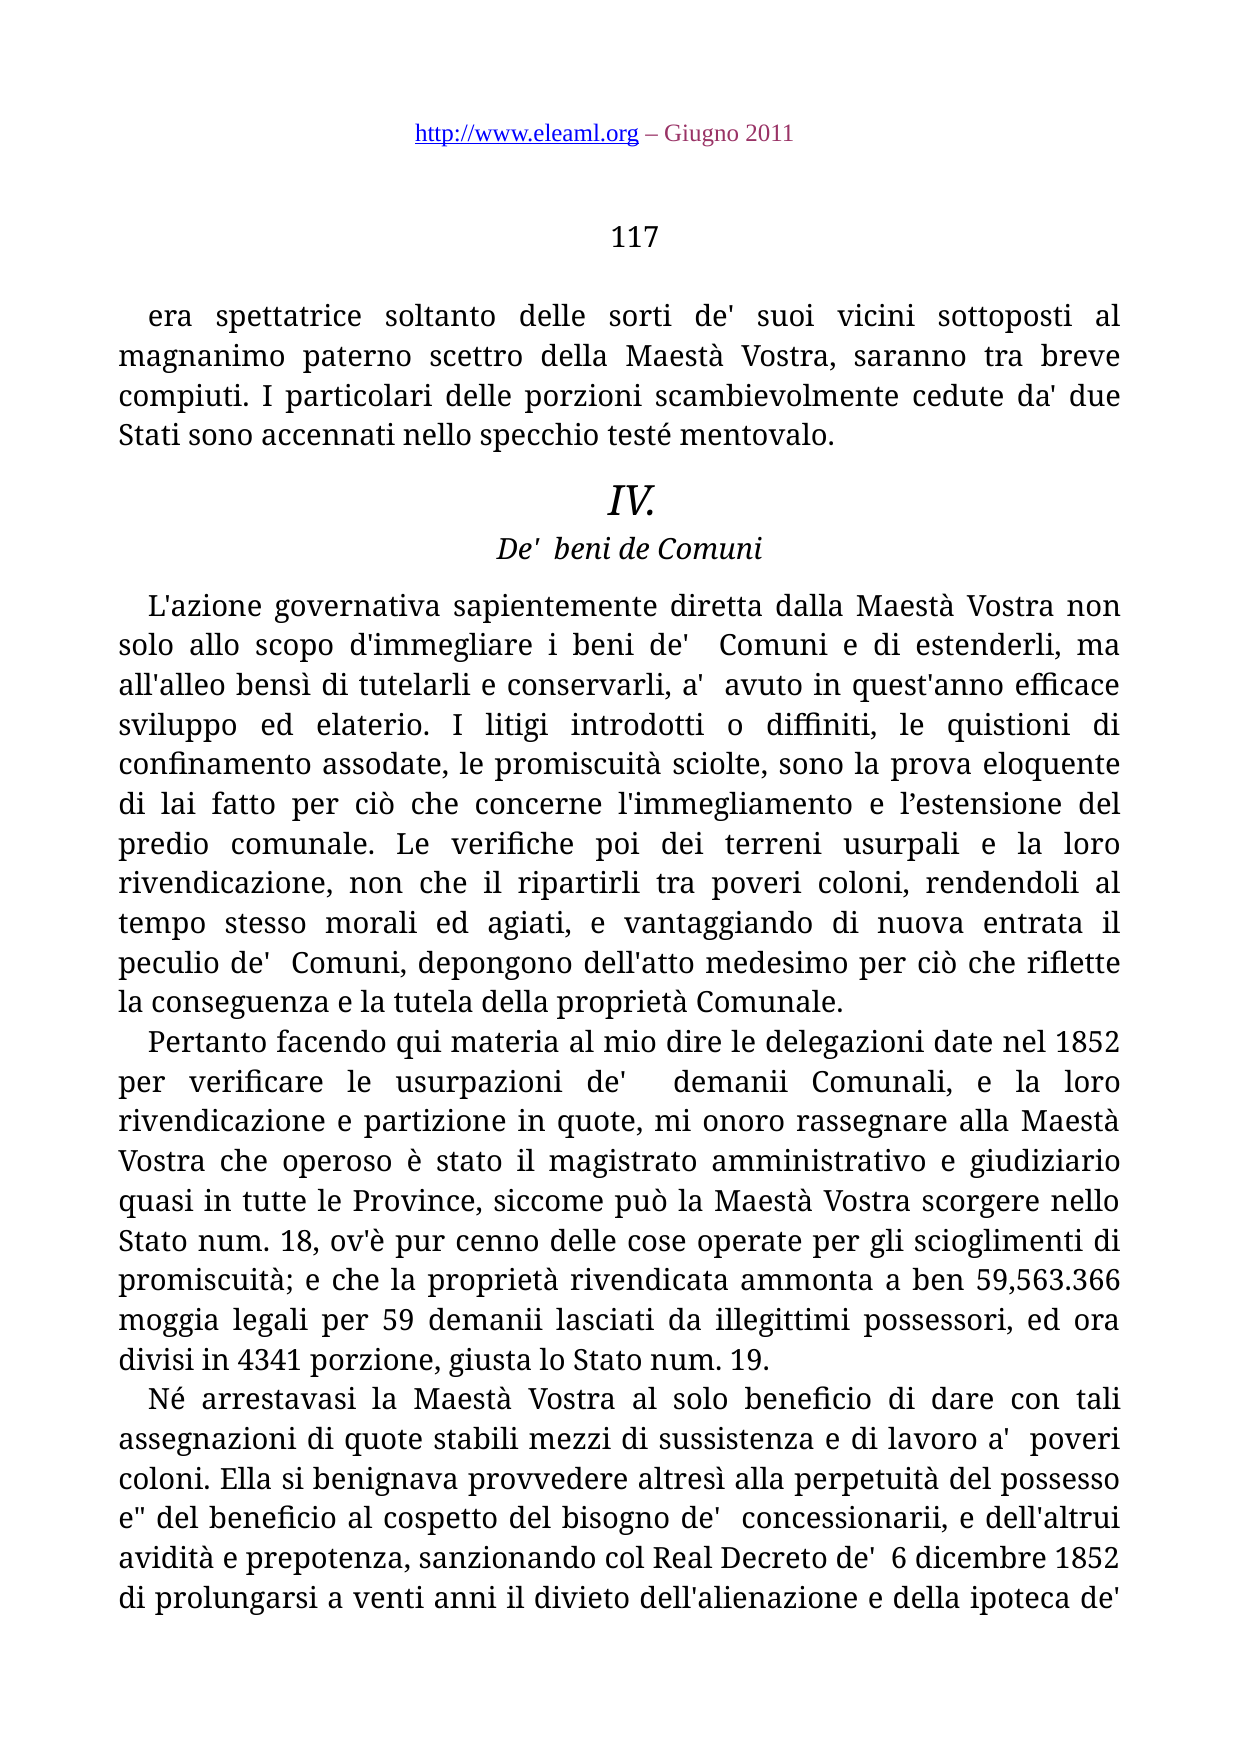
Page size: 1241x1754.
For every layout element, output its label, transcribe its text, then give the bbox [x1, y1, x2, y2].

text De' beni de Comuni [118, 528, 1122, 568]
text Pertanto facendo qui materia al mio dire le delegazioni date nel 1852 per verificare le usurpazioni de' demanii Comunali, e la loro rivendicazione e partizione in quote, mi onoro rassegnare alla Maestà Vostra che operoso è stato il magistrato amministrativo e giudiziario quasi in tutte le Province, siccome può la Maestà Vostra scorgere nello Stato num. 18, ov'è pur cenno delle cose operate per gli scioglimenti di promiscuità; e che la proprietà rivendicata ammonta a ben 59,563.366 moggia legali per 59 demanii lasciati da illegittimi possessori, ed ora divisi in 4341 porzione, giusta lo Stato num. 19. [118, 1021, 1122, 1378]
text IV. [118, 471, 1122, 528]
text Né arrestavasi la Maestà Vostra al solo beneficio di dare con tali assegnazioni di quote stabili mezzi di sussistenza e di lavoro a' poveri coloni. Ella si benignava provvedere altresì alla perpetuità del possesso e" del beneficio al cospetto del bisogno de' concessionarii, e dell'altrui avidità e prepotenza, sanzionando col Real Decreto de' 6 dicembre 1852 di prolungarsi a venti anni il divieto dell'alienazione e della ipoteca de' [118, 1378, 1122, 1617]
text 117 [118, 216, 1122, 256]
text L'azione governativa sapientemente diretta dalla Maestà Vostra non solo allo scopo d'immegliare i beni de' Comuni e di estenderli, ma all'alleo bensì di tutelarli e conservarli, a' avuto in quest'anno efficace sviluppo ed elaterio. I litigi introdotti o diffiniti, le quistioni di confinamento assodate, le promiscuità sciolte, sono la prova eloquente di lai fatto per ciò che concerne l'immegliamento e l’estensione del predio comunale. Le verifiche poi dei terreni usurpali e la loro rivendicazione, non che il ripartirli tra poveri coloni, rendendoli al tempo stesso morali ed agiati, e vantaggiando di nuova entrata il peculio de' Comuni, depongono dell'atto medesimo per ciò che riflette la conseguenza e la tutela della proprietà Comunale. [118, 585, 1122, 1021]
text era spettatrice soltanto delle sorti de' suoi vicini sottoposti al magnanimo paterno scettro della Maestà Vostra, saranno tra breve compiuti. I particolari delle porzioni scambievolmente cedute da' due Stati sono accennati nello specchio testé mentovalo. [118, 295, 1122, 454]
